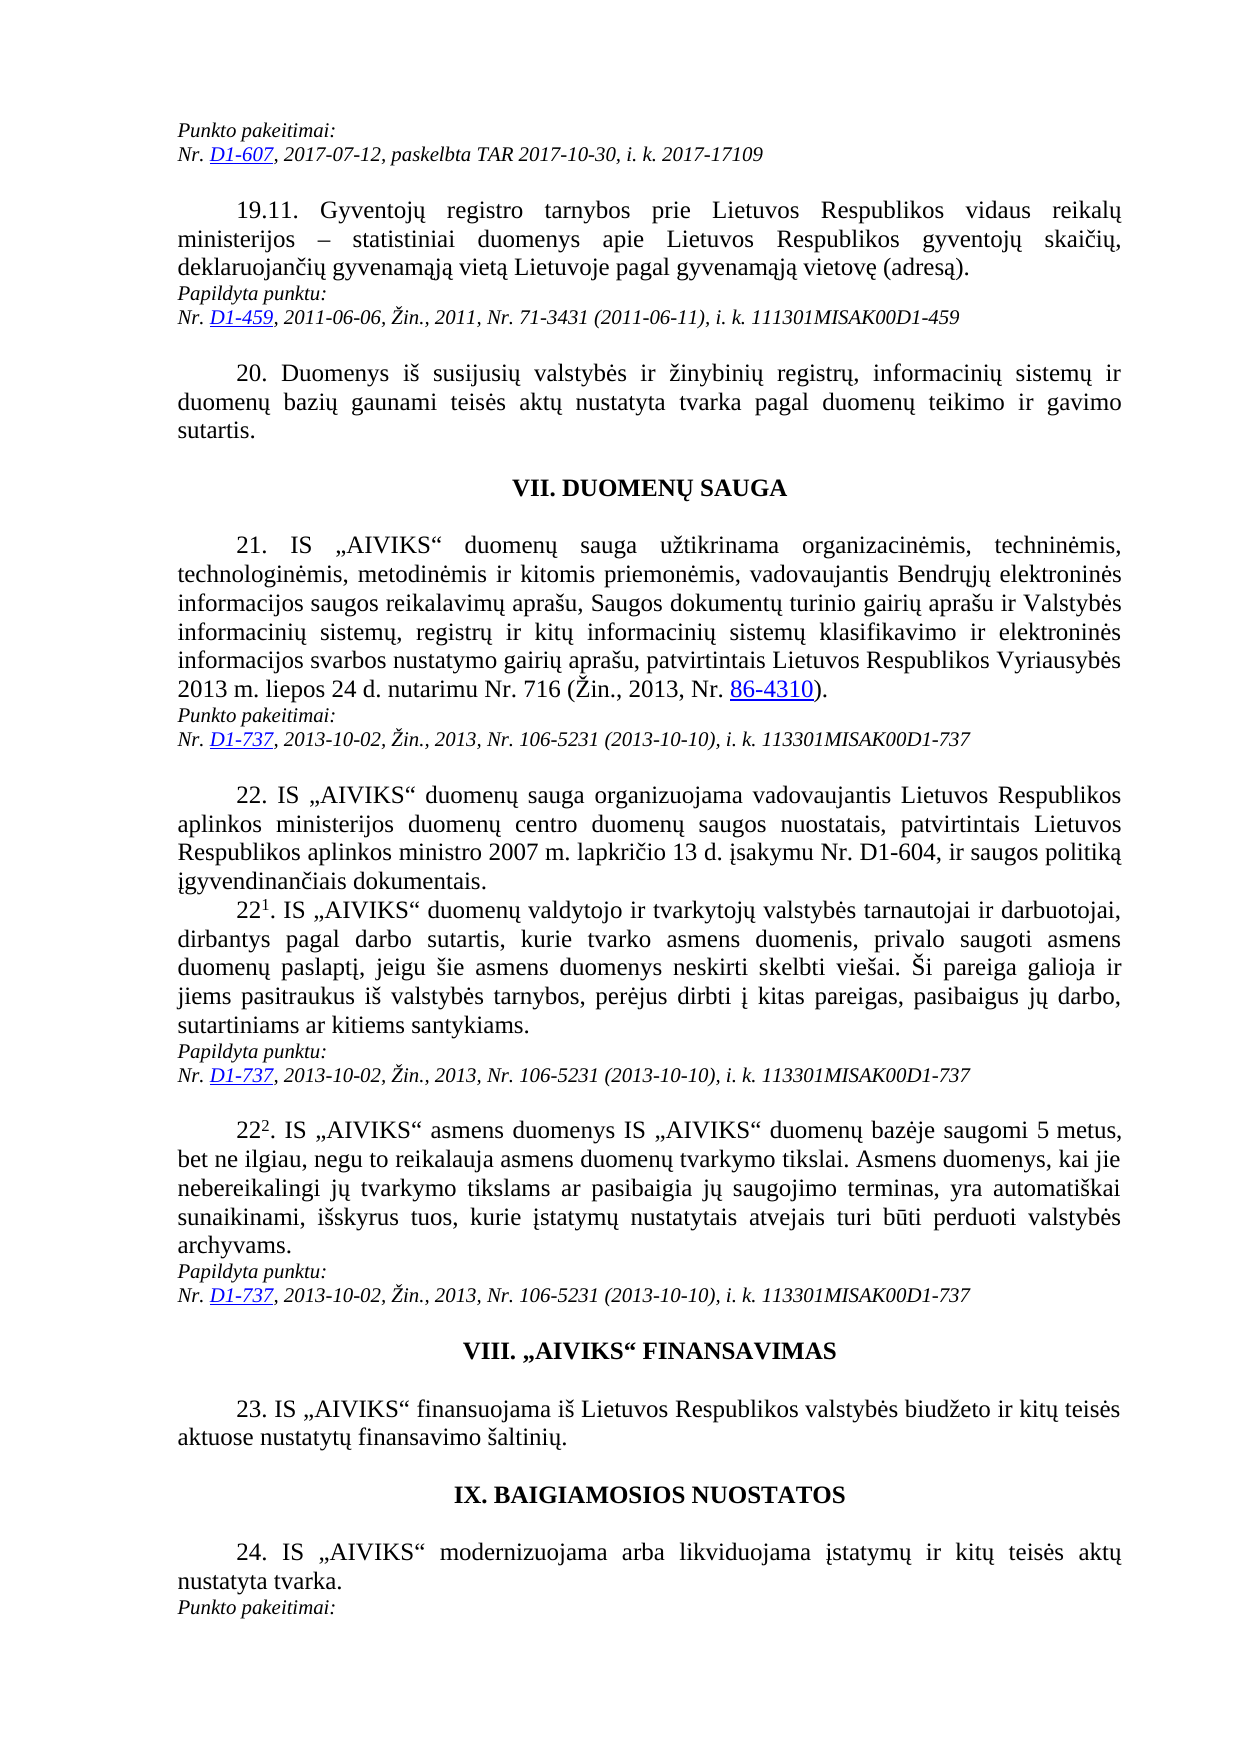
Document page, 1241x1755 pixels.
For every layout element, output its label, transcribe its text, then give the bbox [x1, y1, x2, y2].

text Papildyta punktu: [177, 1039, 1122, 1063]
text Nr. D1-607, 2017-07-12, paskelbta TAR 2017-10-30, i. k. 2017-17109 [177, 142, 1122, 166]
text 222. IS „AIVIKS“ asmens duomenys IS „AIVIKS“ duomenų bazėje saugomi 5 metus, bet ne ilgiau, negu to reikalauja asmens duomenų tvarkymo tikslai. Asmens duomenys, kai jie nebereikalingi jų tvarkymo tikslams ar pasibaigia jų saugojimo terminas, yra automatiškai sunaikinami, išskyrus tuos, kurie įstatymų nustatytais atvejais turi būti perduoti valstybės archyvams. [177, 1116, 1122, 1259]
text 221. IS „AIVIKS“ duomenų valdytojo ir tvarkytojų valstybės tarnautojai ir darbuotojai, dirbantys pagal darbo sutartis, kurie tvarko asmens duomenis, privalo saugoti asmens duomenų paslaptį, jeigu šie asmens duomenys neskirti skelbti viešai. Ši pareiga galioja ir jiems pasitraukus iš valstybės tarnybos, perėjus dirbti į kitas pareigas, pasibaigus jų darbo, sutartiniams ar kitiems santykiams. [177, 895, 1122, 1039]
text Nr. D1-459, 2011-06-06, Žin., 2011, Nr. 71-3431 (2011-06-11), i. k. 111301MISAK00D1-459 [177, 305, 1122, 329]
text 19.11. Gyventojų registro tarnybos prie Lietuvos Respublikos vidaus reikalų ministerijos – statistiniai duomenys apie Lietuvos Respublikos gyventojų skaičių, deklaruojančių gyvenamąją vietą Lietuvoje pagal gyvenamąją vietovę (adresą). [177, 195, 1122, 281]
text IX. BAIGIAMOSIOS NUOSTATOS [177, 1480, 1122, 1509]
text Nr. D1-737, 2013-10-02, Žin., 2013, Nr. 106-5231 (2013-10-10), i. k. 113301MISAK00D1-737 [177, 727, 1122, 751]
text Papildyta punktu: [177, 281, 1122, 305]
text 21. IS „AIVIKS“ duomenų sauga užtikrinama organizacinėmis, techninėmis, technologinėmis, metodinėmis ir kitomis priemonėmis, vadovaujantis Bendrųjų elektroninės informacijos saugos reikalavimų aprašu, Saugos dokumentų turinio gairių aprašu ir Valstybės informacinių sistemų, registrų ir kitų informacinių sistemų klasifikavimo ir elektroninės informacijos svarbos nustatymo gairių aprašu, patvirtintais Lietuvos Respublikos Vyriausybės 2013 m. liepos 24 d. nutarimu Nr. 716 (Žin., 2013, Nr. 86-4310). [177, 531, 1122, 703]
text Punkto pakeitimai: [177, 703, 1122, 727]
text 22. IS „AIVIKS“ duomenų sauga organizuojama vadovaujantis Lietuvos Respublikos aplinkos ministerijos duomenų centro duomenų saugos nuostatais, patvirtintais Lietuvos Respublikos aplinkos ministro 2007 m. lapkričio 13 d. įsakymu Nr. D1-604, ir saugos politiką įgyvendinančiais dokumentais. [177, 780, 1122, 895]
text Nr. D1-737, 2013-10-02, Žin., 2013, Nr. 106-5231 (2013-10-10), i. k. 113301MISAK00D1-737 [177, 1283, 1122, 1307]
text 23. IS „AIVIKS“ finansuojama iš Lietuvos Respublikos valstybės biudžeto ir kitų teisės aktuose nustatytų finansavimo šaltinių. [177, 1394, 1122, 1451]
text 24. IS „AIVIKS“ modernizuojama arba likviduojama įstatymų ir kitų teisės aktų nustatyta tvarka. [177, 1537, 1122, 1595]
text Punkto pakeitimai: [177, 1595, 1122, 1619]
text Papildyta punktu: [177, 1259, 1122, 1283]
text VII. DUOMENŲ SAUGA [177, 473, 1122, 502]
text VIII. „AIVIKS“ FINANSAVIMAS [177, 1336, 1122, 1365]
text Nr. D1-737, 2013-10-02, Žin., 2013, Nr. 106-5231 (2013-10-10), i. k. 113301MISAK00D1-737 [177, 1063, 1122, 1087]
text 20. Duomenys iš susijusių valstybės ir žinybinių registrų, informacinių sistemų ir duomenų bazių gaunami teisės aktų nustatyta tvarka pagal duomenų teikimo ir gavimo sutartis. [177, 358, 1122, 444]
text Punkto pakeitimai: [177, 118, 1122, 142]
